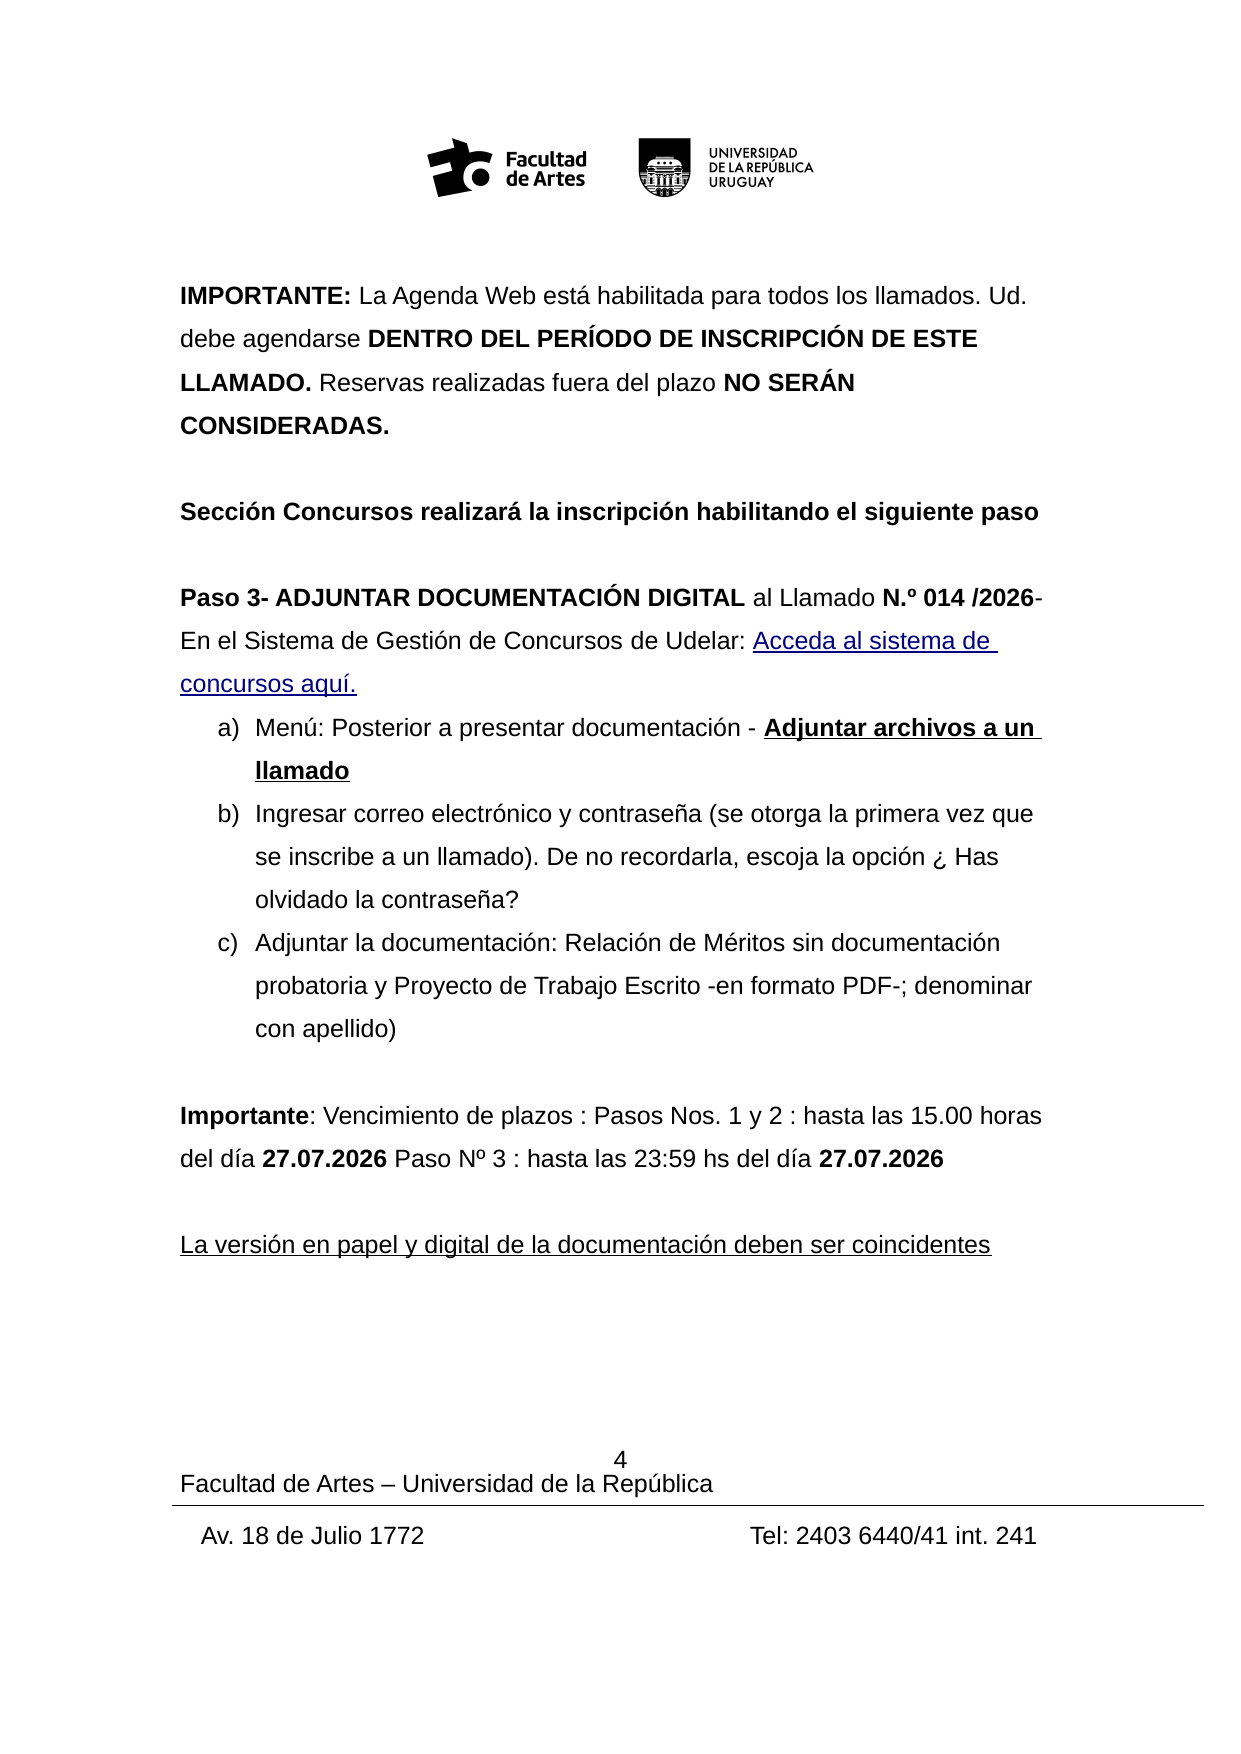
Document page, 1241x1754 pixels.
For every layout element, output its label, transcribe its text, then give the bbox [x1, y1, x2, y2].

text Paso 3- ADJUNTAR DOCUMENTACIÓN DIGITAL al Llamado N.º 014 /2026- En el Sistema de Gestión de Concursos de Udelar: Acceda al sistema de concursos aquí. [180, 540, 1061, 698]
text Importante: Vencimiento de plazos : Pasos Nos. 1 y 2 : hasta las 15.00 horas del día 27.07.2026 Paso Nº 3 : hasta las 23:59 hs del día 27.07.2026 [180, 1101, 1061, 1216]
text La versión en papel y digital de la documentación deben ser coincidentes [180, 1230, 1061, 1259]
list Ingresar correo electrónico y contraseña (se otorga la primera vez que se inscribe a un llamado). De no recordarla, escoja la opción ¿ Has olvidado la contraseña? [217, 799, 1061, 914]
list Menú: Posterior a presentar documentación - Adjuntar archivos a un llamado [217, 713, 1061, 784]
picture [425, 45, 816, 223]
text IMPORTANTE: La Agenda Web está habilitada para todos los llamados. Ud. debe agendarse DENTRO DEL PERÍODO DE INSCRIPCIÓN DE ESTE LLAMADO. Reservas realizadas fuera del plazo NO SERÁN CONSIDERADAS. [180, 281, 1061, 439]
list Adjuntar la documentación: Relación de Méritos sin documentación probatoria y Proyecto de Trabajo Escrito -en formato PDF-; denominar con apellido) [217, 928, 1061, 1043]
text Sección Concursos realizará la inscripción habilitando el siguiente paso [180, 497, 1061, 526]
